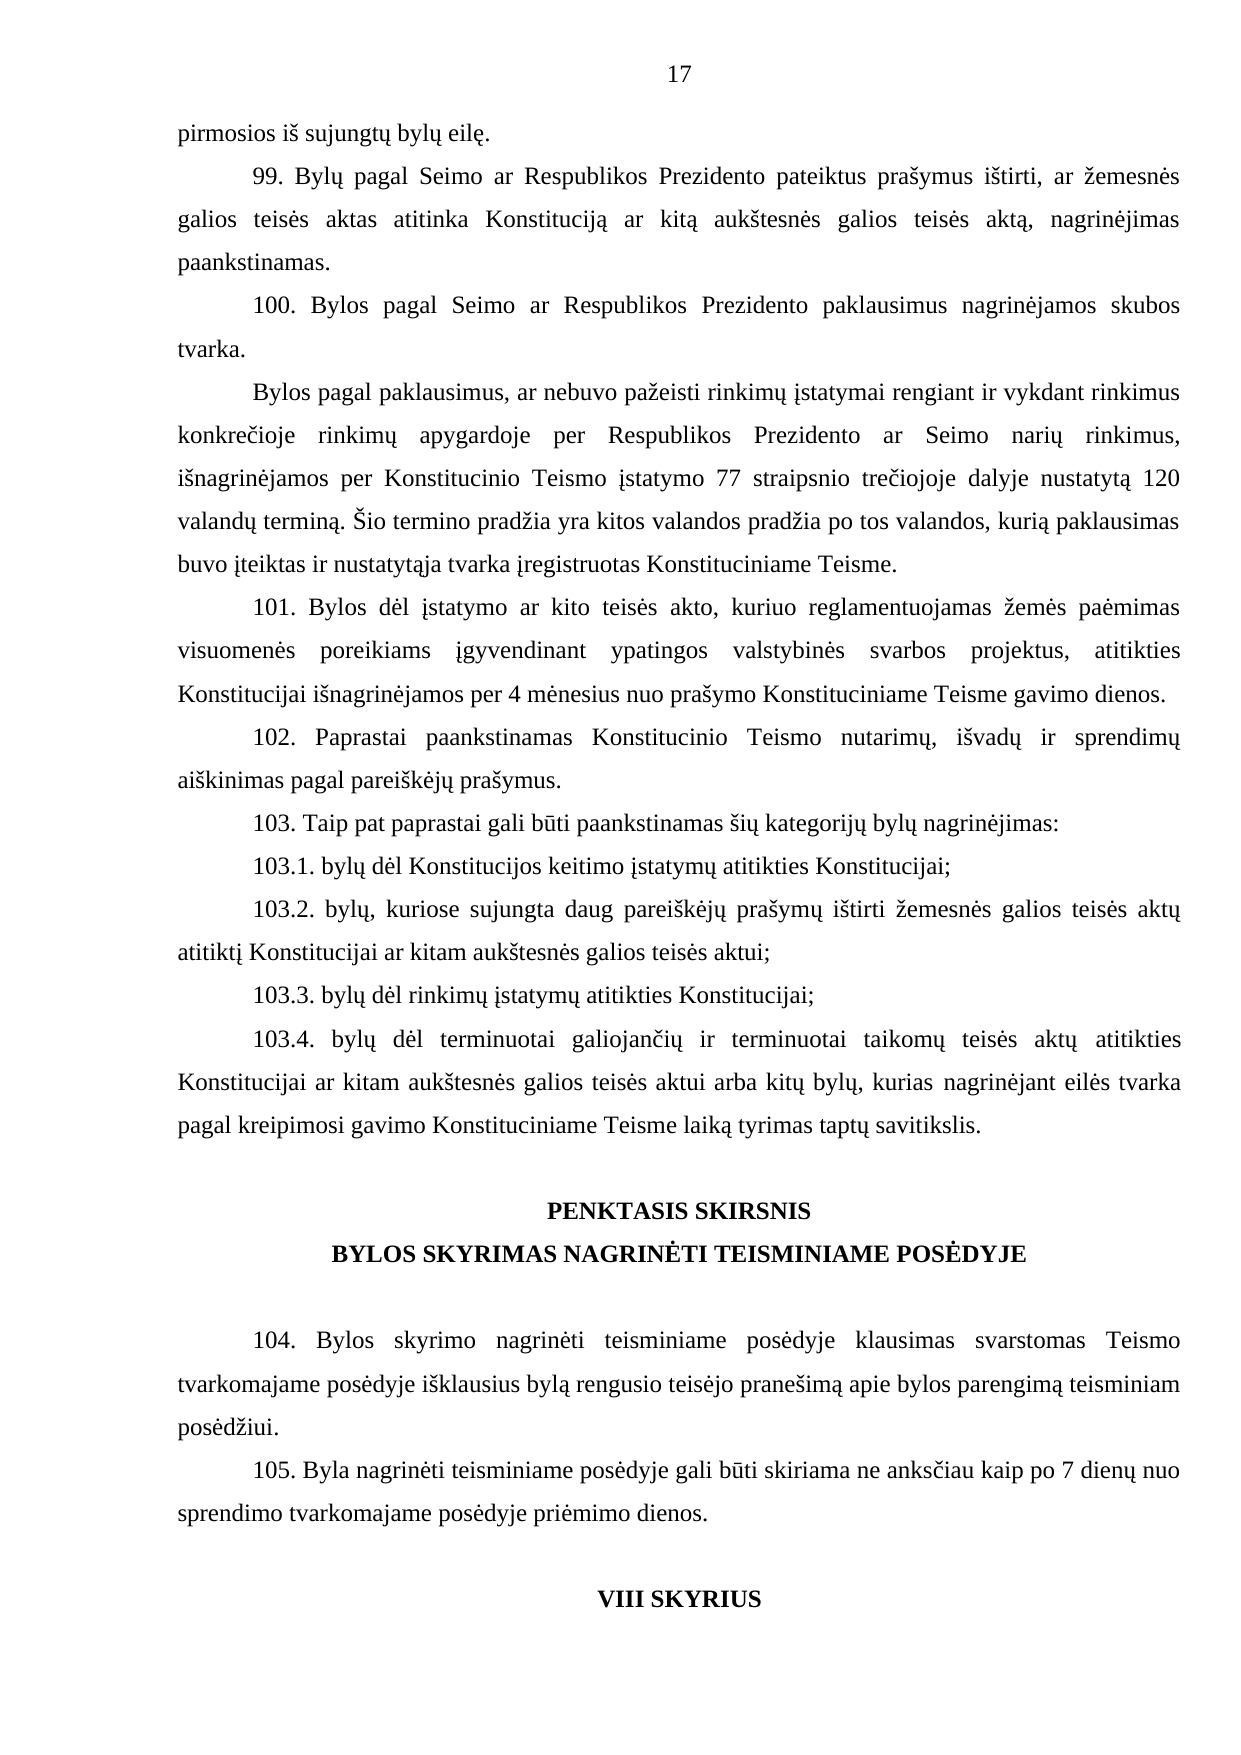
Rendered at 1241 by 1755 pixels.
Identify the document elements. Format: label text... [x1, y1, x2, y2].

text 103.2. bylų, kuriose sujungta daug pareiškėjų prašymų ištirti žemesnės galios teisės aktų atitiktį Konstitucijai ar kitam aukštesnės galios teisės aktui; [177, 894, 1181, 966]
text Bylos pagal paklausimus, ar nebuvo pažeisti rinkimų įstatymai rengiant ir vykdant rinkimus konkrečioje rinkimų apygardoje per Respublikos Prezidento ar Seimo narių rinkimus, išnagrinėjamos per Konstitucinio Teismo įstatymo 77 straipsnio trečiojoje dalyje nustatytą 120 valandų terminą. Šio termino pradžia yra kitos valandos pradžia po tos valandos, kurią paklausimas buvo įteiktas ir nustatytąja tvarka įregistruotas Konstituciniame Teisme. [177, 377, 1181, 578]
text BYLOS SKYRIMAS NAGRINĖTI TEISMINIAME POSĖDYJE [177, 1239, 1181, 1268]
text 103.1. bylų dėl Konstitucijos keitimo įstatymų atitikties Konstitucijai; [177, 851, 1181, 880]
text PENKTASIS SKIRSNIS [177, 1196, 1181, 1225]
text 103.3. bylų dėl rinkimų įstatymų atitikties Konstitucijai; [177, 981, 1181, 1009]
text 102. Paprastai paankstinamas Konstitucinio Teismo nutarimų, išvadų ir sprendimų aiškinimas pagal pareiškėjų prašymus. [177, 722, 1181, 794]
text 103. Taip pat paprastai gali būti paankstinamas šių kategorijų bylų nagrinėjimas: [177, 808, 1181, 837]
text 99. Bylų pagal Seimo ar Respublikos Prezidento pateiktus prašymus ištirti, ar žemesnės galios teisės aktas atitinka Konstituciją ar kitą aukštesnės galios teisės aktą, nagrinėjimas paankstinamas. [177, 161, 1181, 276]
text VIII SKYRIUS [177, 1584, 1181, 1613]
text 105. Byla nagrinėti teisminiame posėdyje gali būti skiriama ne anksčiau kaip po 7 dienų nuo sprendimo tvarkomajame posėdyje priėmimo dienos. [177, 1455, 1181, 1527]
text pirmosios iš sujungtų bylų eilę. [177, 118, 1181, 147]
text 101. Bylos dėl įstatymo ar kito teisės akto, kuriuo reglamentuojamas žemės paėmimas visuomenės poreikiams įgyvendinant ypatingos valstybinės svarbos projektus, atitikties Konstitucijai išnagrinėjamos per 4 mėnesius nuo prašymo Konstituciniame Teisme gavimo dienos. [177, 592, 1181, 707]
text 103.4. bylų dėl terminuotai galiojančių ir terminuotai taikomų teisės aktų atitikties Konstitucijai ar kitam aukštesnės galios teisės aktui arba kitų bylų, kurias nagrinėjant eilės tvarka pagal kreipimosi gavimo Konstituciniame Teisme laiką tyrimas taptų savitikslis. [177, 1024, 1181, 1139]
text 100. Bylos pagal Seimo ar Respublikos Prezidento paklausimus nagrinėjamos skubos tvarka. [177, 291, 1181, 362]
text 104. Bylos skyrimo nagrinėti teisminiame posėdyje klausimas svarstomas Teismo tvarkomajame posėdyje išklausius bylą rengusio teisėjo pranešimą apie bylos parengimą teisminiam posėdžiui. [177, 1326, 1181, 1441]
